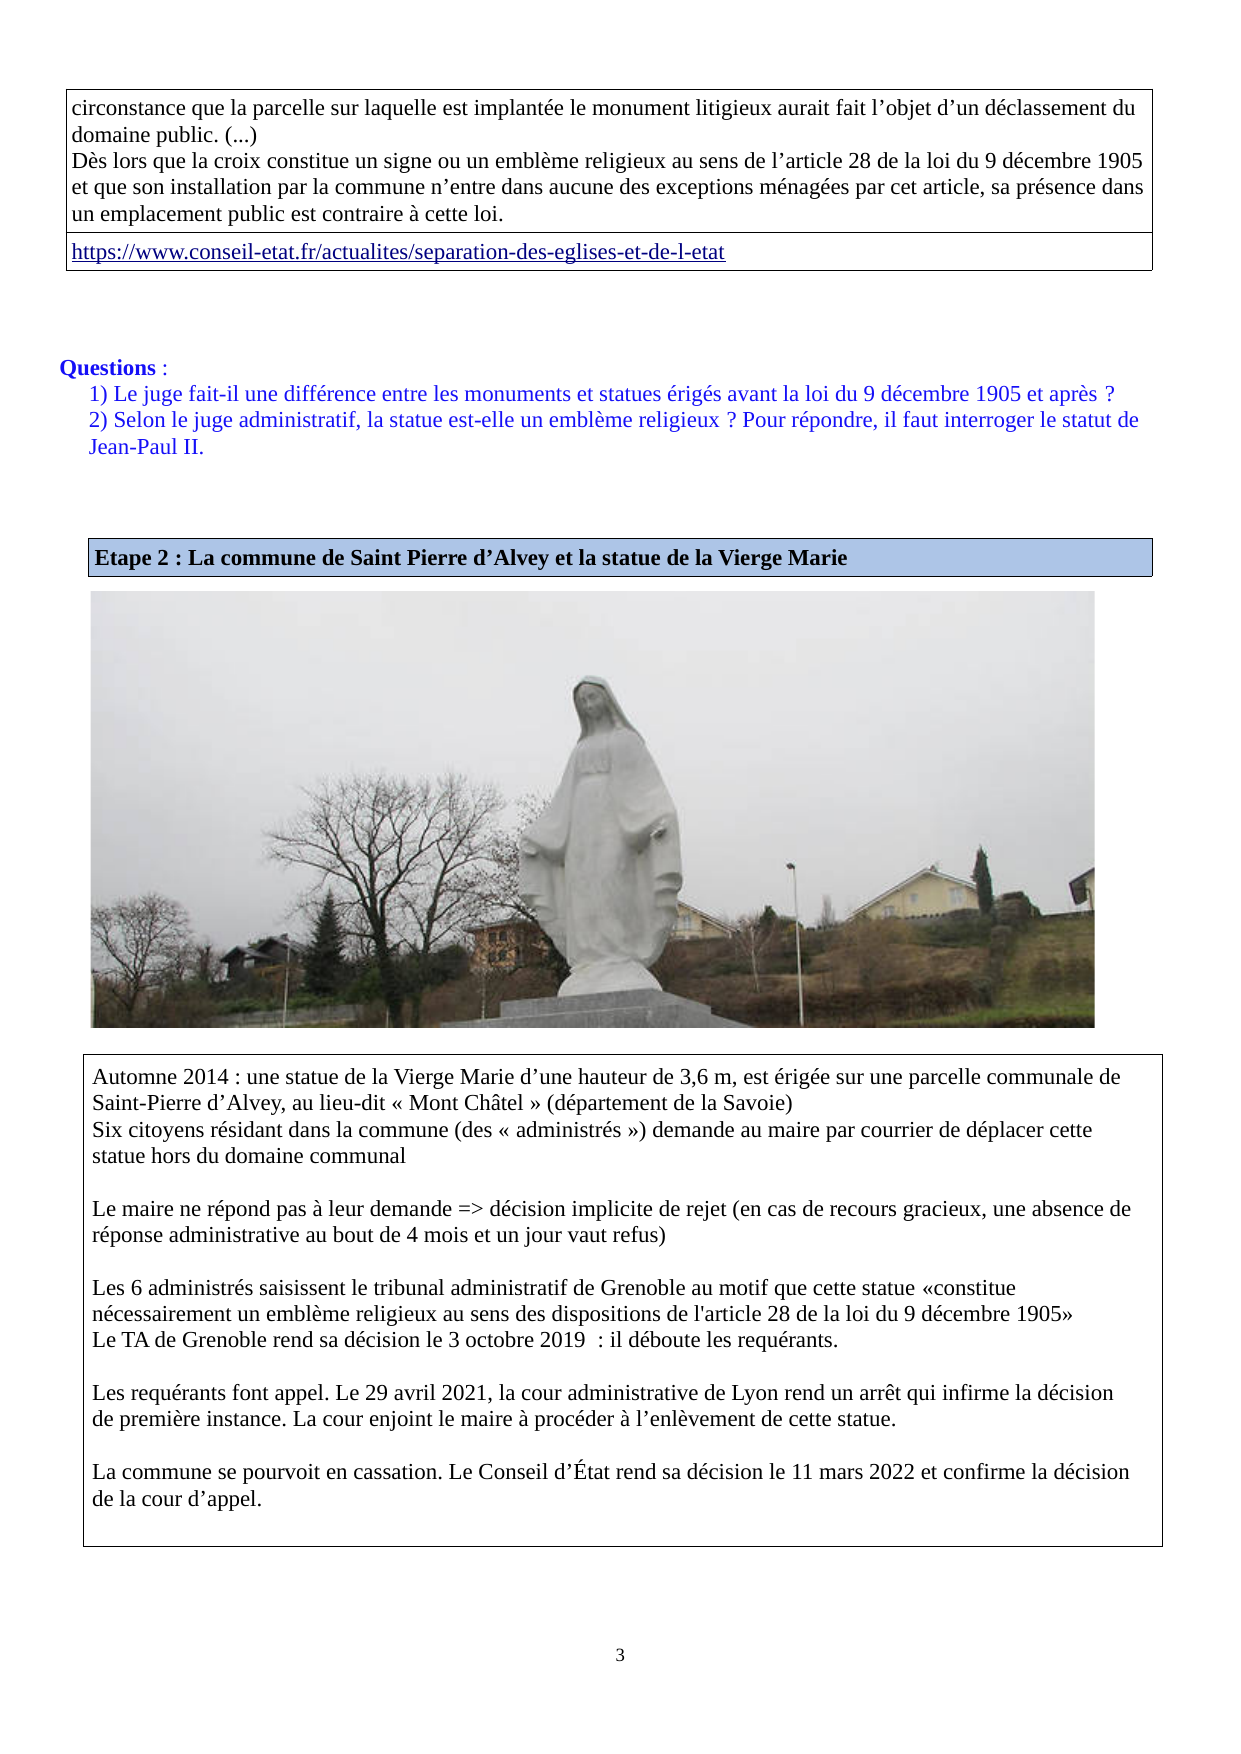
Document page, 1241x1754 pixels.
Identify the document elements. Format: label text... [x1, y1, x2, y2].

text Les 6 administrés saisissent le tribunal administratif de Grenoble au motif que cette statue «constitue nécessairement un emblème religieux au sens des dispositions de l'article 28 de la loi du 9 décembre 1905» [92, 1274, 1136, 1326]
text 2) Selon le juge administratif, la statue est-elle un emblème religieux ? Pour répondre, il faut interroger le statut de Jean-Paul II. [88, 407, 1152, 459]
text Le TA de Grenoble rend sa décision le 3 octobre 2019 : il déboute les requérants. [92, 1326, 1136, 1353]
picture [90, 591, 1095, 1028]
text La commune se pourvoit en cassation. Le Conseil d’État rend sa décision le 11 mars 2022 et confirme la décision de la cour d’appel. [92, 1458, 1136, 1511]
text Questions : [59, 354, 1152, 380]
text Les requérants font appel. Le 29 avril 2021, la cour administrative de Lyon rend un arrêt qui infirme la décision de première instance. La cour enjoint le maire à procéder à l’enlèvement de cette statue. [92, 1379, 1136, 1432]
text Automne 2014 : une statue de la Vierge Marie d’une hauteur de 3,6 m, est érigée sur une parcelle communale de Saint-Pierre d’Alvey, au lieu-dit « Mont Châtel » (département de la Savoie) [92, 1063, 1136, 1116]
text 1) Le juge fait-il une différence entre les monuments et statues érigés avant la loi du 9 décembre 1905 et après ? [88, 380, 1152, 407]
text Le maire ne répond pas à leur demande => décision implicite de rejet (en cas de recours gracieux, une absence de réponse administrative au bout de 4 mois et un jour vaut refus) [92, 1195, 1136, 1247]
table_header Etape 2 : La commune de Saint Pierre d’Alvey et la statue de la Vierge Marie [89, 539, 1152, 576]
table_cell circonstance que la parcelle sur laquelle est implantée le monument litigieux aurait fait l’objet d’un déclassement du domaine public. (...) Dès lors que la croix constitue un signe ou un emblème religieux au sens de l’article 28 de la loi du 9 décembre 1905 et que son installation par la commune n’entre dans aucune des exceptions ménagées par cet article, sa présence dans un emplacement public est contraire à cette loi. [67, 90, 1152, 232]
table_cell https://www.conseil-etat.fr/actualites/separation-des-eglises-et-de-l-etat [67, 233, 1152, 270]
text Six citoyens résidant dans la commune (des « administrés ») demande au maire par courrier de déplacer cette statue hors du domaine communal [92, 1116, 1136, 1168]
